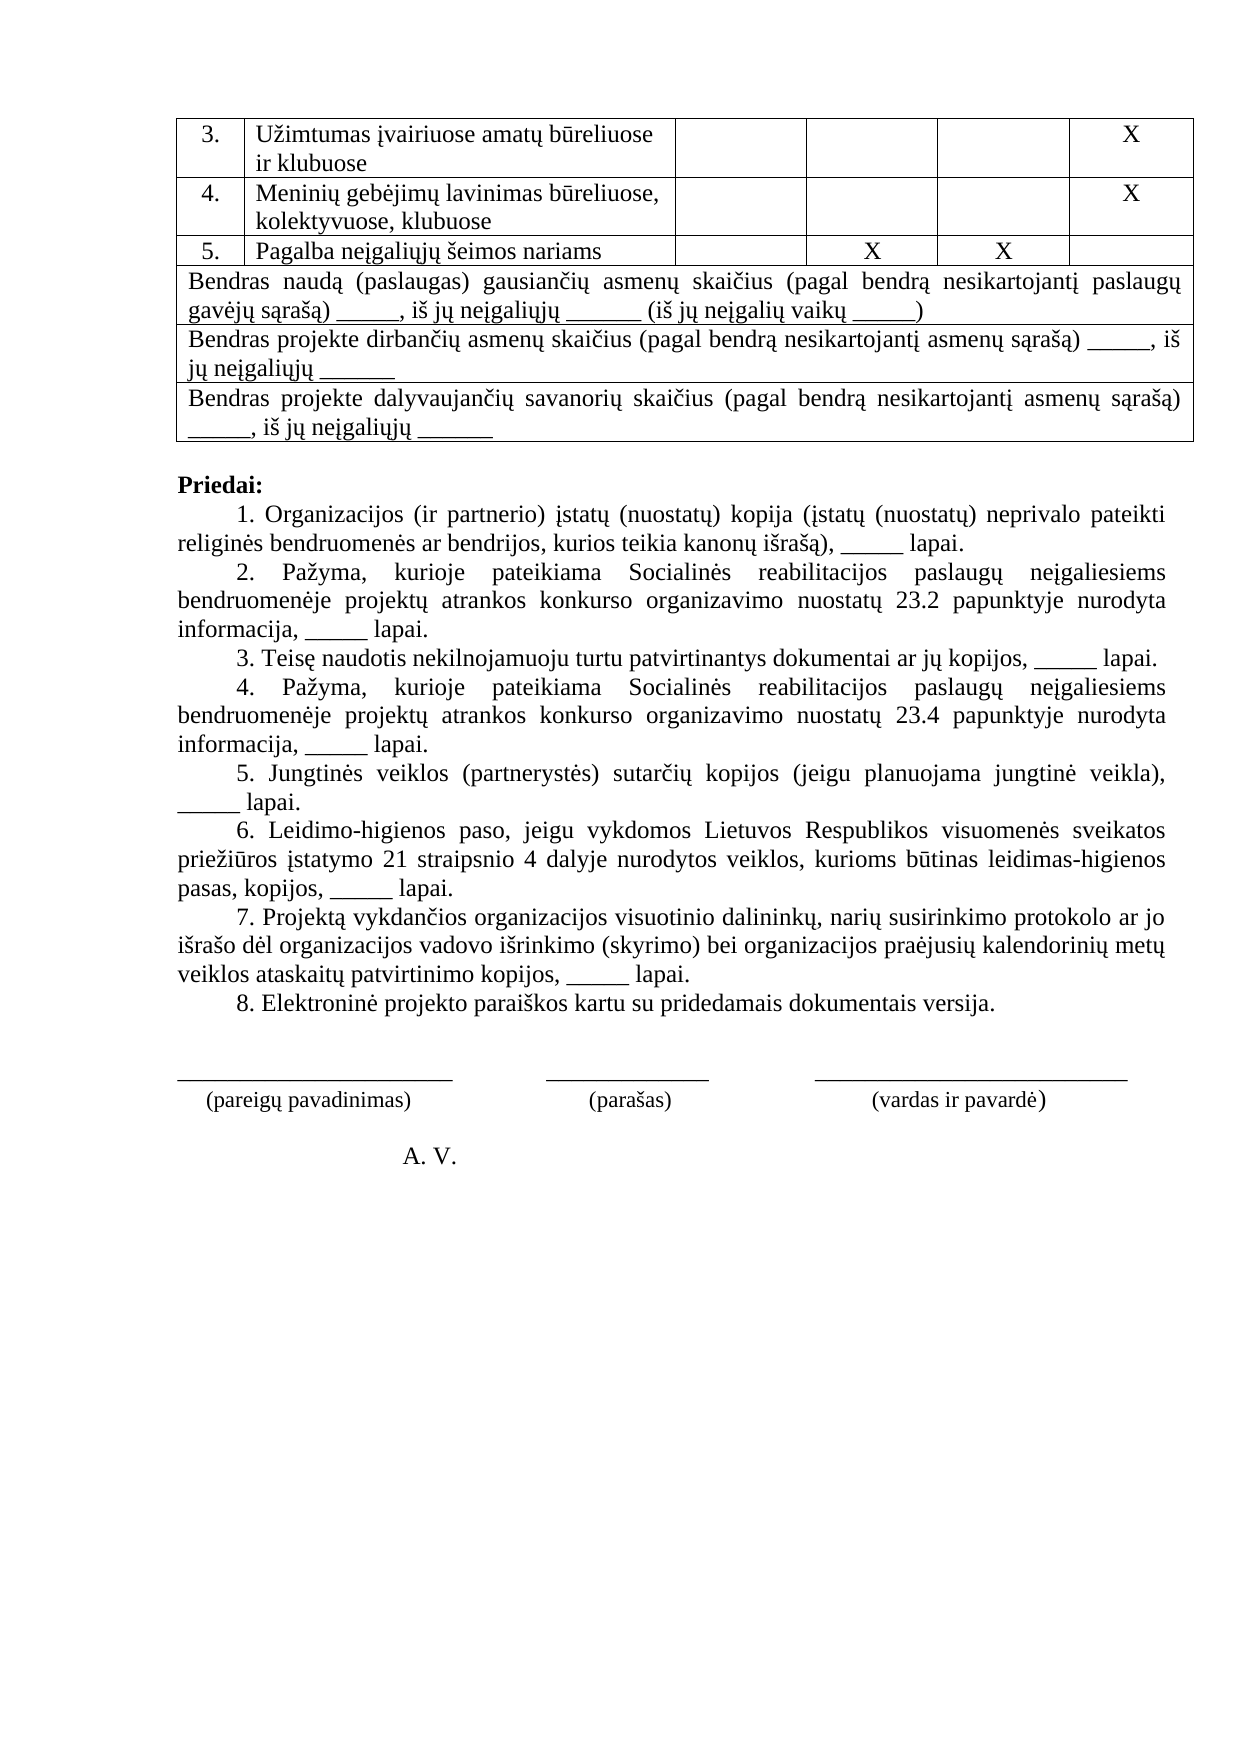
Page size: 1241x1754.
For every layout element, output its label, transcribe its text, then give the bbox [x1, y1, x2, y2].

table_cell Meninių gebėjimų lavinimas būreliuose, kolektyvuose, klubuose [245, 178, 675, 235]
text 7. Projektą vykdančios organizacijos visuotinio dalininkų, narių susirinkimo protokolo ar jo išrašo dėl organizacijos vadovo išrinkimo (skyrimo) bei organizacijos praėjusių kalendorinių metų veiklos ataskaitų patvirtinimo kopijos, _____ lapai. [177, 902, 1166, 988]
table_cell [676, 119, 806, 177]
table_cell [1070, 236, 1193, 265]
table_cell Bendras projekte dalyvaujančių savanorių skaičius (pagal bendrą nesikartojantį asmenų sąrašą) _____, iš jų neįgaliųjų ______ [177, 383, 1193, 441]
table_cell 5. [177, 236, 244, 265]
table_cell 4. [177, 178, 244, 235]
table_cell X [807, 236, 937, 265]
table_cell [676, 178, 806, 235]
table_cell [807, 119, 937, 177]
text 1. Organizacijos (ir partnerio) įstatų (nuostatų) kopija (įstatų (nuostatų) neprivalo pateikti religinės bendruomenės ar bendrijos, kurios teikia kanonų išrašą), _____ lapai. [177, 499, 1166, 557]
table_cell [938, 119, 1069, 177]
table_cell Bendras projekte dirbančių asmenų skaičius (pagal bendrą nesikartojantį asmenų sąrašą) _____, iš jų neįgaliųjų ______ [177, 325, 1193, 382]
table_cell Užimtumas įvairiuose amatų būreliuose ir klubuose [245, 119, 675, 177]
table_cell 3. [177, 119, 244, 177]
text 2. Pažyma, kurioje pateikiama Socialinės reabilitacijos paslaugų neįgaliesiems bendruomenėje projektų atrankos konkurso organizavimo nuostatų 23.2 papunktyje nurodyta informacija, _____ lapai. [177, 557, 1166, 643]
text 3. Teisę naudotis nekilnojamuoju turtu patvirtinantys dokumentai ar jų kopijos, _____ lapai. [177, 643, 1166, 672]
table_cell Pagalba neįgaliųjų šeimos nariams [245, 236, 675, 265]
text 8. Elektroninė projekto paraiškos kartu su pridedamais dokumentais versija. [177, 988, 1166, 1017]
text (pareigų pavadinimas) (parašas) (vardas ir pavardė) [177, 1084, 1166, 1112]
text ______________________ _____________ _________________________ [177, 1055, 1166, 1084]
text A. V. [177, 1141, 1166, 1170]
table_cell [676, 236, 806, 265]
table_cell Bendras naudą (paslaugas) gausiančių asmenų skaičius (pagal bendrą nesikartojantį paslaugų gavėjų sąrašą) _____, iš jų neįgaliųjų ______ (iš jų neįgalių vaikų _____) [177, 266, 1193, 323]
text 6. Leidimo-higienos paso, jeigu vykdomos Lietuvos Respublikos visuomenės sveikatos priežiūros įstatymo 21 straipsnio 4 dalyje nurodytos veiklos, kurioms būtinas leidimas-higienos pasas, kopijos, _____ lapai. [177, 815, 1166, 902]
table_cell X [1070, 119, 1193, 177]
table_cell [938, 178, 1069, 235]
text 5. Jungtinės veiklos (partnerystės) sutarčių kopijos (jeigu planuojama jungtinė veikla), _____ lapai. [177, 758, 1166, 815]
table_cell X [938, 236, 1069, 265]
text 4. Pažyma, kurioje pateikiama Socialinės reabilitacijos paslaugų neįgaliesiems bendruomenėje projektų atrankos konkurso organizavimo nuostatų 23.4 papunktyje nurodyta informacija, _____ lapai. [177, 672, 1166, 758]
table_cell X [1070, 178, 1193, 235]
table_cell [807, 178, 937, 235]
text Priedai: [177, 470, 1166, 499]
